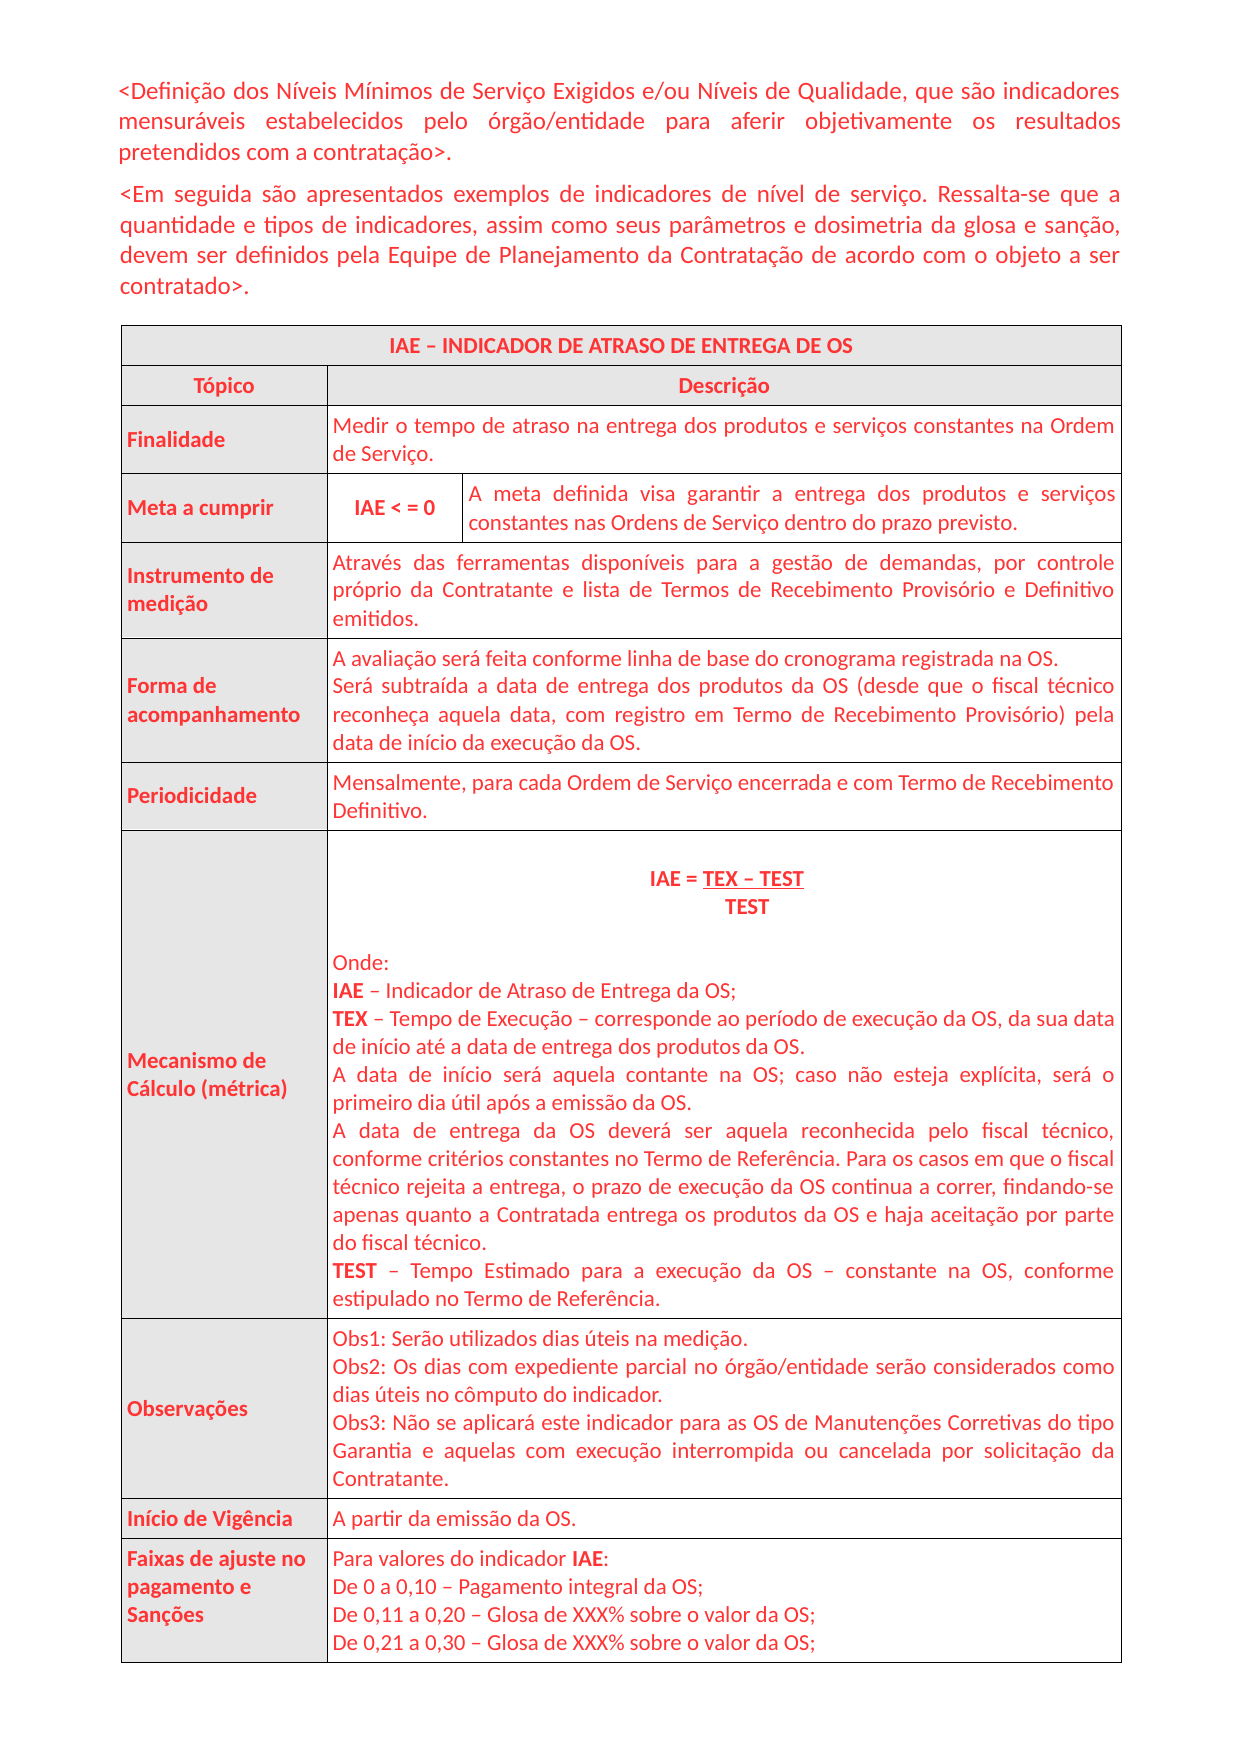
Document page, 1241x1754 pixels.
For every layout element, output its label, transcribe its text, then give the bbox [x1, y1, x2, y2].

table_cell IAE = TEX – TEST TEST Onde: IAE – Indicador de Atraso de Entrega da OS; TEX – Tempo de Execução – corresponde ao período de execução da OS, da sua data de início até a data de entrega dos produtos da OS. A data de início será aquela contante na OS; caso não esteja explícita, será o primeiro dia útil após a emissão da OS. A data de entrega da OS deverá ser aquela reconhecida pelo fiscal técnico, conforme critérios constantes no Termo de Referência. Para os casos em que o fiscal técnico rejeita a entrega, o prazo de execução da OS continua a correr, findando-se apenas quanto a Contratada entrega os produtos da OS e haja aceitação por parte do fiscal técnico. TEST – Tempo Estimado para a execução da OS – constante na OS, conforme estipulado no Termo de Referência. [328, 831, 1121, 1318]
table_cell A avaliação será feita conforme linha de base do cronograma registrada na OS. Será subtraída a data de entrega dos produtos da OS (desde que o fiscal técnico reconheça aquela data, com registro em Termo de Recebimento Provisório) pela data de início da execução da OS. [328, 639, 1121, 761]
table_cell A meta definida visa garantir a entrega dos produtos e serviços constantes nas Ordens de Serviço dentro do prazo previsto. [463, 474, 1121, 541]
table_cell Observações [122, 1319, 327, 1498]
table_cell Obs1: Serão utilizados dias úteis na medição. Obs2: Os dias com expediente parcial no órgão/entidade serão considerados como dias úteis no cômputo do indicador. Obs3: Não se aplicará este indicador para as OS de Manutenções Corretivas do tipo Garantia e aquelas com execução interrompida ou cancelada por solicitação da Contratante. [328, 1319, 1121, 1498]
table_cell Mecanismo de Cálculo (métrica) [122, 831, 327, 1318]
text <Definição dos Níveis Mínimos de Serviço Exigidos e/ou Níveis de Qualidade, que são indicadores mensuráveis estabelecidos pelo órgão/entidade para aferir objetivamente os resultados pretendidos com a contratação>. [118, 75, 1122, 167]
table_cell Mensalmente, para cada Ordem de Serviço encerrada e com Termo de Recebimento Definitivo. [328, 763, 1121, 829]
table_cell Para valores do indicador IAE: De 0 a 0,10 – Pagamento integral da OS; De 0,11 a 0,20 – Glosa de XXX% sobre o valor da OS; De 0,21 a 0,30 – Glosa de XXX% sobre o valor da OS; [328, 1539, 1121, 1662]
table_cell A partir da emissão da OS. [328, 1499, 1121, 1538]
table_cell Descrição [328, 366, 1121, 405]
table_cell Através das ferramentas disponíveis para a gestão de demandas, por controle próprio da Contratante e lista de Termos de Recebimento Provisório e Definitivo emitidos. [328, 543, 1121, 637]
text <Em seguida são apresentados exemplos de indicadores de nível de serviço. Ressalta-se que a quantidade e tipos de indicadores, assim como seus parâmetros e dosimetria da glosa e sanção, devem ser definidos pela Equipe de Planejamento da Contratação de acordo com o objeto a ser contratado>. [119, 178, 1122, 301]
table_cell Finalidade [122, 406, 327, 473]
table_cell Tópico [122, 366, 327, 405]
table_cell Instrumento de medição [122, 543, 327, 637]
table_cell Periodicidade [122, 763, 327, 829]
table_cell Faixas de ajuste no pagamento e Sanções [122, 1539, 327, 1662]
table_cell IAE < = 0 [328, 474, 462, 541]
table_header IAE – INDICADOR DE ATRASO DE ENTREGA DE OS [122, 326, 1121, 365]
table_cell Medir o tempo de atraso na entrega dos produtos e serviços constantes na Ordem de Serviço. [328, 406, 1121, 473]
table_cell Meta a cumprir [122, 474, 327, 541]
table_cell Início de Vigência [122, 1499, 327, 1538]
table_cell Forma de acompanhamento [122, 639, 327, 761]
